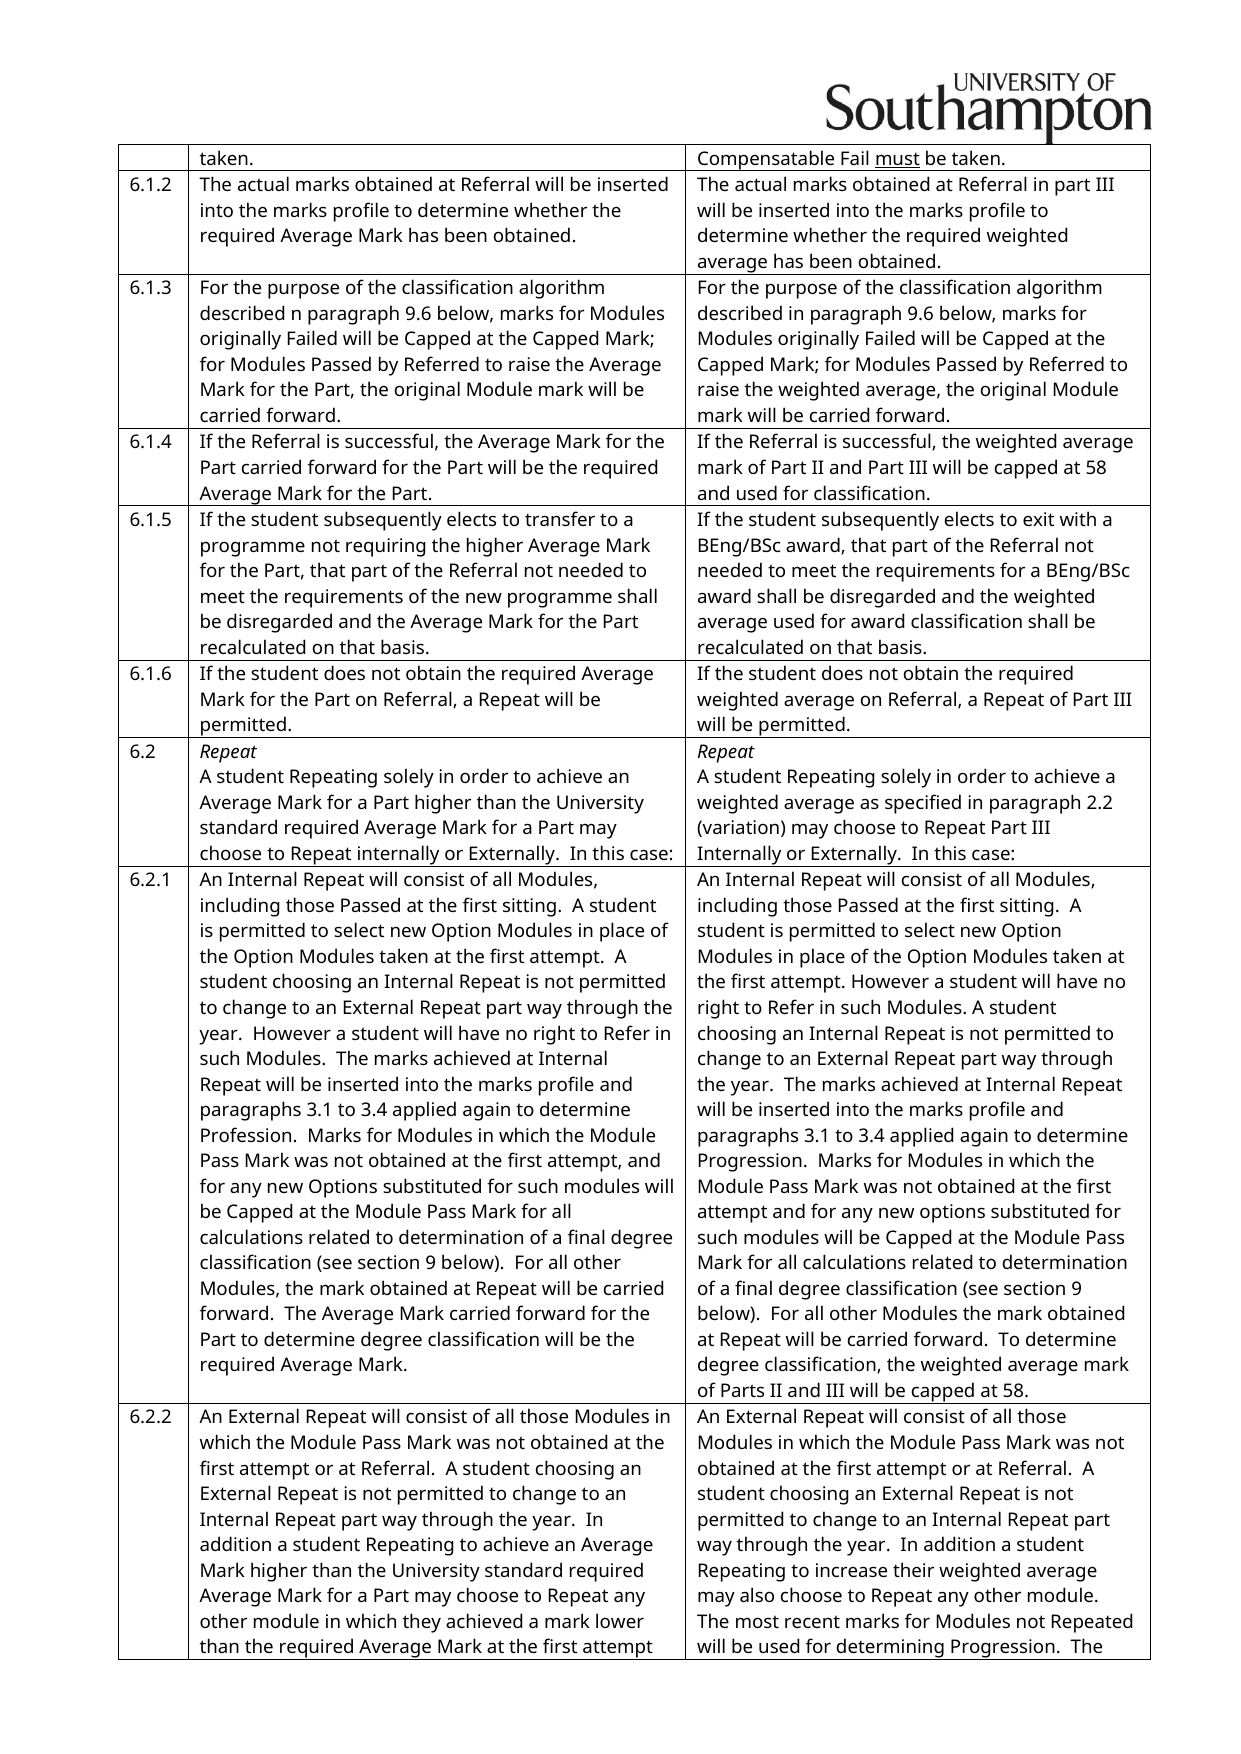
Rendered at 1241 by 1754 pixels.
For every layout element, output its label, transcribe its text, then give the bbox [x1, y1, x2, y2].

table_cell Repeat A student Repeating solely in order to achieve an Average Mark for a Part higher than the University standard required Average Mark for a Part may choose to Repeat internally or Externally. In this case: [189, 738, 685, 866]
table_cell An Internal Repeat will consist of all Modules, including those Passed at the first sitting. A student is permitted to select new Option Modules in place of the Option Modules taken at the first attempt. A student choosing an Internal Repeat is not permitted to change to an External Repeat part way through the year. However a student will have no right to Refer in such Modules. The marks achieved at Internal Repeat will be inserted into the marks profile and paragraphs 3.1 to 3.4 applied again to determine Profession. Marks for Modules in which the Module Pass Mark was not obtained at the first attempt, and for any new Options substituted for such modules will be Capped at the Module Pass Mark for all calculations related to determination of a final degree classification (see section 9 below). For all other Modules, the mark obtained at Repeat will be carried forward. The Average Mark carried forward for the Part to determine degree classification will be the required Average Mark. [189, 867, 685, 1403]
table_cell The actual marks obtained at Referral will be inserted into the marks profile to determine whether the required Average Mark has been obtained. [189, 171, 685, 273]
table_cell An Internal Repeat will consist of all Modules, including those Passed at the first sitting. A student is permitted to select new Option Modules in place of the Option Modules taken at the first attempt. However a student will have no right to Refer in such Modules. A student choosing an Internal Repeat is not permitted to change to an External Repeat part way through the year. The marks achieved at Internal Repeat will be inserted into the marks profile and paragraphs 3.1 to 3.4 applied again to determine Progression. Marks for Modules in which the Module Pass Mark was not obtained at the first attempt and for any new options substituted for such modules will be Capped at the Module Pass Mark for all calculations related to determination of a final degree classification (see section 9 below). For all other Modules the mark obtained at Repeat will be carried forward. To determine degree classification, the weighted average mark of Parts II and III will be capped at 58. [686, 867, 1150, 1403]
table_cell For the purpose of the classification algorithm described in paragraph 9.6 below, marks for Modules originally Failed will be Capped at the Capped Mark; for Modules Passed by Referred to raise the weighted average, the original Module mark will be carried forward. [686, 275, 1150, 428]
table_cell 6.1.2 [119, 171, 188, 273]
table_cell Repeat A student Repeating solely in order to achieve a weighted average as specified in paragraph 2.2 (variation) may choose to Repeat Part III Internally or Externally. In this case: [686, 738, 1150, 866]
table_cell 6.2.1 [119, 867, 188, 1403]
table_cell An External Repeat will consist of all those Modules in which the Module Pass Mark was not obtained at the first attempt or at Referral. A student choosing an External Repeat is not permitted to change to an Internal Repeat part way through the year. In addition a student Repeating to increase their weighted average may also choose to Repeat any other module. The most recent marks for Modules not Repeated will be used for determining Progression. The [686, 1404, 1150, 1659]
table_cell If the student subsequently elects to transfer to a programme not requiring the higher Average Mark for the Part, that part of the Referral not needed to meet the requirements of the new programme shall be disregarded and the Average Mark for the Part recalculated on that basis. [189, 506, 685, 659]
table_cell If the student subsequently elects to exit with a BEng/BSc award, that part of the Referral not needed to meet the requirements for a BEng/BSc award shall be disregarded and the weighted average used for award classification shall be recalculated on that basis. [686, 506, 1150, 659]
table_cell If the Referral is successful, the Average Mark for the Part carried forward for the Part will be the required Average Mark for the Part. [189, 429, 685, 505]
table_cell If the student does not obtain the required Average Mark for the Part on Referral, a Repeat will be permitted. [189, 661, 685, 737]
table_cell 6.2.2 [119, 1404, 188, 1659]
table_cell Compensatable Fail must be taken. [686, 145, 1150, 170]
table_cell 6.1.4 [119, 429, 188, 505]
table_cell 6.2 [119, 738, 188, 866]
table_cell [119, 145, 188, 170]
table_cell If the student does not obtain the required weighted average on Referral, a Repeat of Part III will be permitted. [686, 661, 1150, 737]
table_cell The actual marks obtained at Referral in part III will be inserted into the marks profile to determine whether the required weighted average has been obtained. [686, 171, 1150, 273]
table_cell taken. [189, 145, 685, 170]
table_cell For the purpose of the classification algorithm described n paragraph 9.6 below, marks for Modules originally Failed will be Capped at the Capped Mark; for Modules Passed by Referred to raise the Average Mark for the Part, the original Module mark will be carried forward. [189, 275, 685, 428]
table_cell An External Repeat will consist of all those Modules in which the Module Pass Mark was not obtained at the first attempt or at Referral. A student choosing an External Repeat is not permitted to change to an Internal Repeat part way through the year. In addition a student Repeating to achieve an Average Mark higher than the University standard required Average Mark for a Part may choose to Repeat any other module in which they achieved a mark lower than the required Average Mark at the first attempt [189, 1404, 685, 1659]
table_cell If the Referral is successful, the weighted average mark of Part II and Part III will be capped at 58 and used for classification. [686, 429, 1150, 505]
table_cell 6.1.3 [119, 275, 188, 428]
table_cell 6.1.5 [119, 506, 188, 659]
table_cell 6.1.6 [119, 661, 188, 737]
